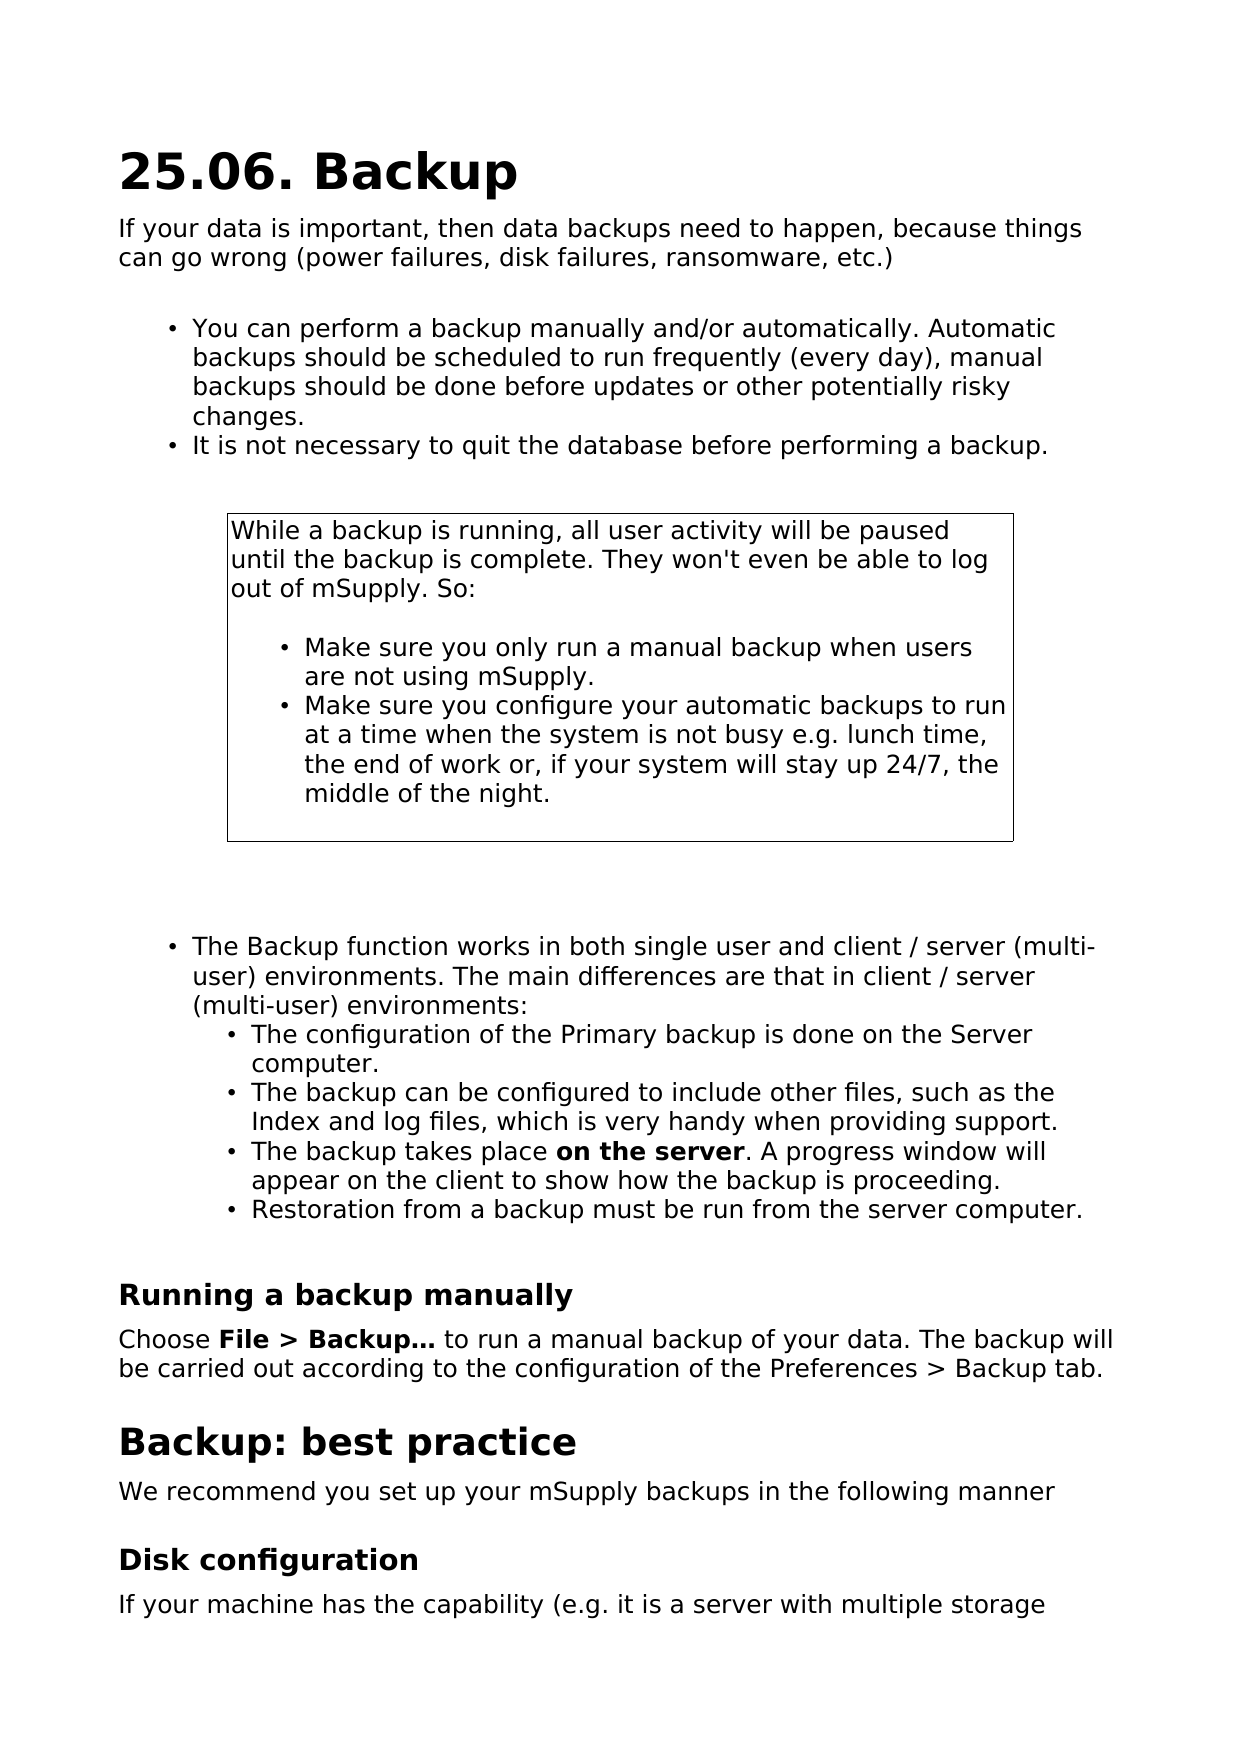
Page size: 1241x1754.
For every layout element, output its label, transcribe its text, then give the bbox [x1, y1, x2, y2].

list It is not necessary to quit the database before performing a backup. [177, 431, 1122, 460]
list The Backup function works in both single user and client / server (multi-user) environments. The main differences are that in client / server (multi-user) environments: [177, 932, 1122, 1020]
text Choose File > Backup… to run a manual backup of your data. The backup will be carried out according to the configuration of the Preferences > Backup tab. [118, 1325, 1122, 1383]
list The configuration of the Primary backup is done on the Server computer. [236, 1020, 1122, 1078]
subtitle Running a backup manually [118, 1279, 1122, 1313]
list The backup takes place on the server. A progress window will appear on the client to show how the backup is proceeding. [236, 1137, 1122, 1195]
list You can perform a backup manually and/or automatically. Automatic backups should be scheduled to run frequently (every day), manual backups should be done before updates or other potentially risky changes. [177, 314, 1122, 431]
subtitle Backup: best practice [118, 1421, 1122, 1464]
table_header While a backup is running, all user activity will be paused until the backup is complete. They won't even be able to log out of mSupply. So: Make sure you only run a manual backup when users are not using mSupply. Make sure you configure your automatic backups to run at a time when the system is not busy e.g. lunch time, the end of work or, if your system will stay up 24/7, the middle of the night. [228, 514, 1013, 841]
text We recommend you set up your mSupply backups in the following manner [118, 1477, 1122, 1506]
list The backup can be configured to include other files, such as the Index and log files, which is very handy when providing support. [236, 1078, 1122, 1137]
list Restoration from a backup must be run from the server computer. [236, 1195, 1122, 1224]
text If your data is important, then data backups need to happen, because things can go wrong (power failures, disk failures, ransomware, etc.) [118, 214, 1122, 272]
subtitle 25.06. Backup [118, 143, 1122, 201]
subtitle Disk configuration [118, 1544, 1122, 1578]
text If your machine has the capability (e.g. it is a server with multiple storage [118, 1590, 1122, 1619]
